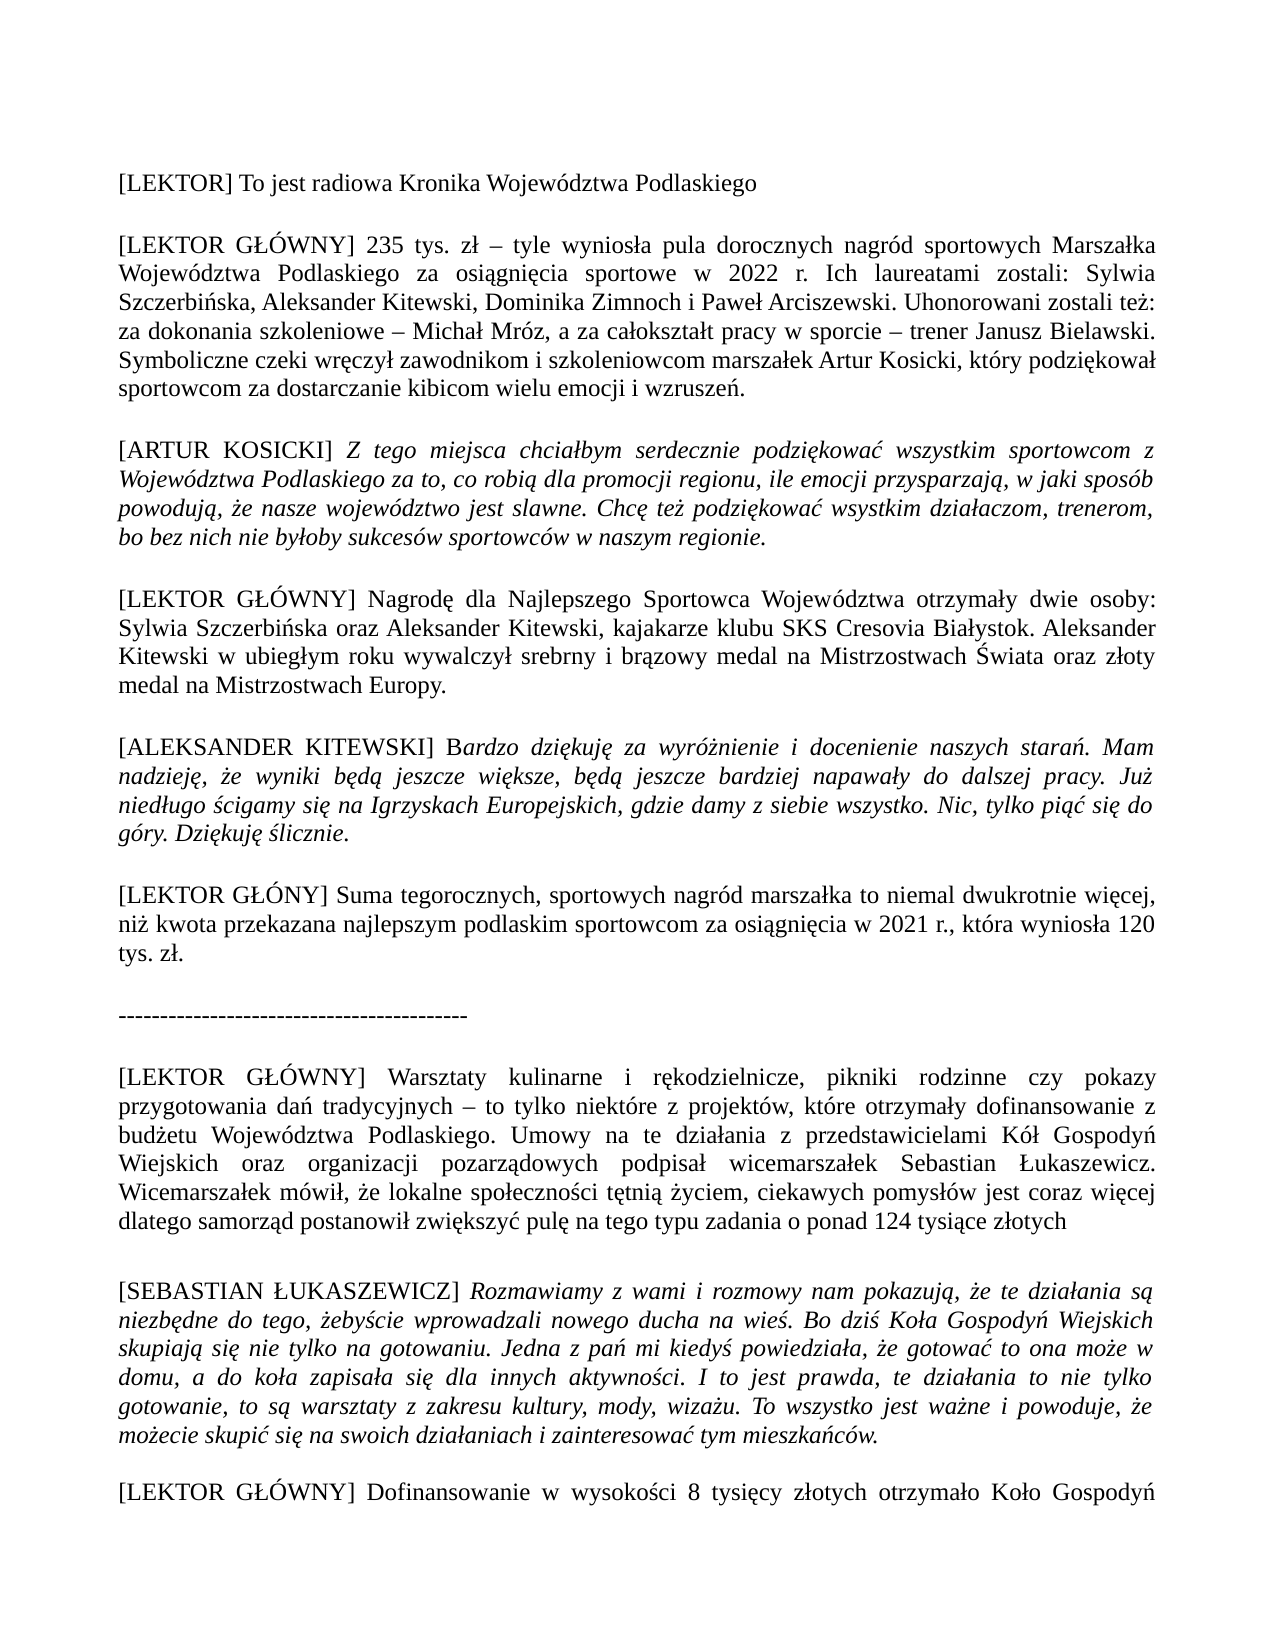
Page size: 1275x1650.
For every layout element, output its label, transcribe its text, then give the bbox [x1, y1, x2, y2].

text [LEKTOR GŁÓWNY] Nagrodę dla Najlepszego Sportowca Województwa otrzymały dwie osoby: Sylwia Szczerbińska oraz Aleksander Kitewski, kajakarze klubu SKS Cresovia Białystok. Aleksander Kitewski w ubiegłym roku wywalczył srebrny i brązowy medal na Mistrzostwach Świata oraz złoty medal na Mistrzostwach Europy. [118, 584, 1157, 699]
text [LEKTOR] To jest radiowa Kronika Województwa Podlaskiego [118, 168, 1157, 196]
text [ALEKSANDER KITEWSKI] Bardzo dziękuję za wyróżnienie i docenienie naszych starań. Mam nadzieję, że wyniki będą jeszcze większe, będą jeszcze bardziej napawały do dalszej pracy. Już niedługo ścigamy się na Igrzyskach Europejskich, gdzie damy z siebie wszystko. Nic, tylko piąć się do góry. Dziękuję ślicznie. [118, 732, 1157, 847]
text [LEKTOR GŁÓWNY] Dofinansowanie w wysokości 8 tysięcy złotych otrzymało Koło Gospodyń [118, 1477, 1157, 1506]
text [LEKTOR GŁÓWNY] Warsztaty kulinarne i rękodzielnicze, pikniki rodzinne czy pokazy przygotowania dań tradycyjnych – to tylko niektóre z projektów, które otrzymały dofinansowanie z budżetu Województwa Podlaskiego. Umowy na te działania z przedstawicielami Kół Gospodyń Wiejskich oraz organizacji pozarządowych podpisał wicemarszałek Sebastian Łukaszewicz. Wicemarszałek mówił, że lokalne społeczności tętnią życiem, ciekawych pomysłów jest coraz więcej dlatego samorząd postanowił zwiększyć pulę na tego typu zadania o ponad 124 tysiące złotych [118, 1062, 1157, 1235]
text [LEKTOR GŁÓNY] Suma tegorocznych, sportowych nagród marszałka to niemal dwukrotnie więcej, niż kwota przekazana najlepszym podlaskim sportowcom za osiągnięcia w 2021 r., która wyniosła 120 tys. zł. [118, 881, 1157, 967]
text [ARTUR KOSICKI] Z tego miejsca chciałbym serdecznie podziękować wszystkim sportowcom z Województwa Podlaskiego za to, co robią dla promocji regionu, ile emocji przysparzają, w jaki sposób powodują, że nasze województwo jest slawne. Chcę też podziękować wsystkim działaczom, trenerom, bo bez nich nie byłoby sukcesów sportowców w naszym regionie. [118, 436, 1157, 551]
text [SEBASTIAN ŁUKASZEWICZ] Rozmawiamy z wami i rozmowy nam pokazują, że te działania są niezbędne do tego, żebyście wprowadzali nowego ducha na wieś. Bo dziś Koła Gospodyń Wiejskich skupiają się nie tylko na gotowaniu. Jedna z pań mi kiedyś powiedziała, że gotować to ona może w domu, a do koła zapisała się dla innych aktywności. I to jest prawda, te działania to nie tylko gotowanie, to są warsztaty z zakresu kultury, mody, wizażu. To wszystko jest ważne i powoduje, że możecie skupić się na swoich działaniach i zainteresować tym mieszkańców. [118, 1276, 1157, 1448]
text ------------------------------------------ [118, 1000, 1157, 1029]
text [LEKTOR GŁÓWNY] 235 tys. zł – tyle wyniosła pula dorocznych nagród sportowych Marszałka Województwa Podlaskiego za osiągnięcia sportowe w 2022 r. Ich laureatami zostali: Sylwia Szczerbińska, Aleksander Kitewski, Dominika Zimnoch i Paweł Arciszewski. Uhonorowani zostali też: za dokonania szkoleniowe – Michał Mróz, a za całokształt pracy w sporcie – trener Janusz Bielawski. Symboliczne czeki wręczył zawodnikom i szkoleniowcom marszałek Artur Kosicki, który podziękował sportowcom za dostarczanie kibicom wielu emocji i wzruszeń. [118, 230, 1157, 402]
